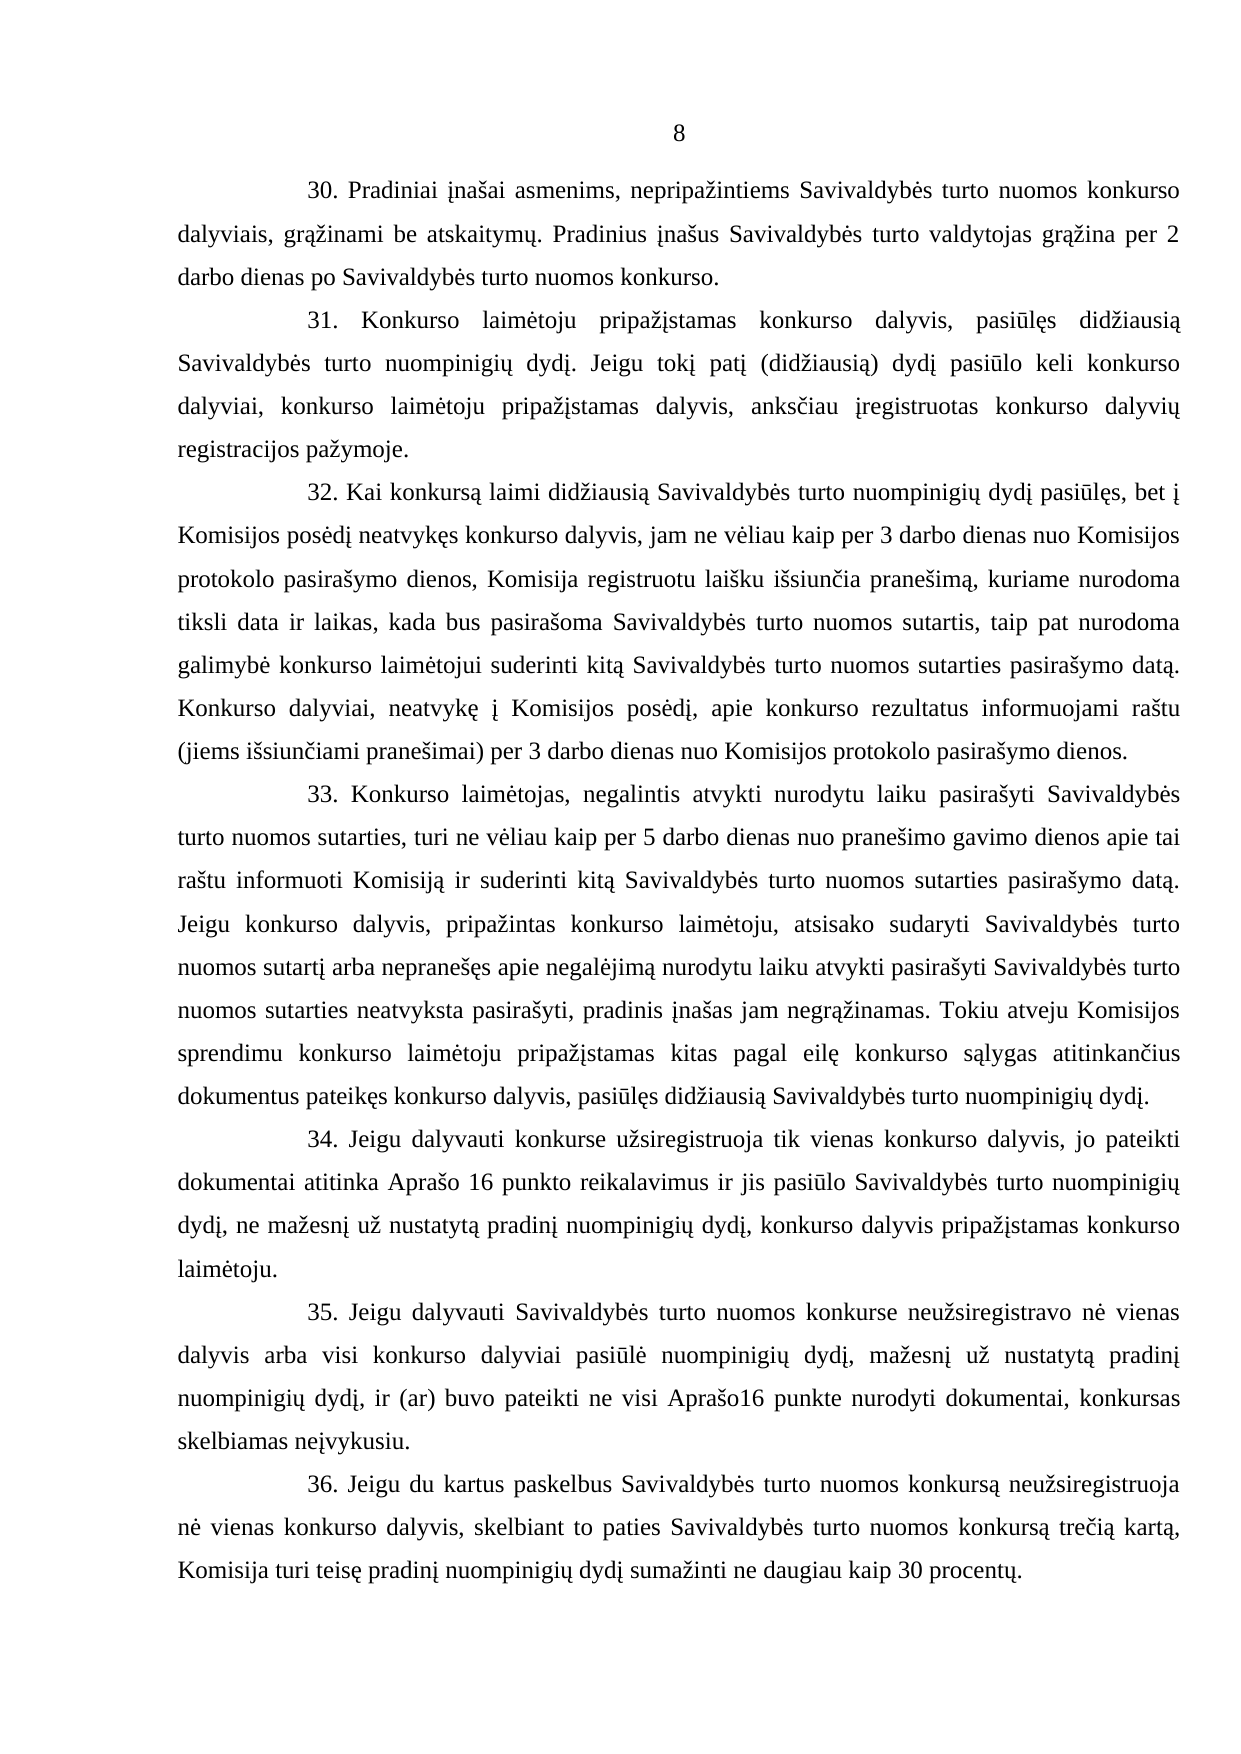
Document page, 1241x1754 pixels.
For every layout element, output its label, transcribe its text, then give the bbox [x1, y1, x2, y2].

text 32. Kai konkursą laimi didžiausią Savivaldybės turto nuompinigių dydį pasiūlęs, bet į Komisijos posėdį neatvykęs konkurso dalyvis, jam ne vėliau kaip per 3 darbo dienas nuo Komisijos protokolo pasirašymo dienos, Komisija registruotu laišku išsiunčia pranešimą, kuriame nurodoma tiksli data ir laikas, kada bus pasirašoma Savivaldybės turto nuomos sutartis, taip pat nurodoma galimybė konkurso laimėtojui suderinti kitą Savivaldybės turto nuomos sutarties pasirašymo datą. Konkurso dalyviai, neatvykę į Komisijos posėdį, apie konkurso rezultatus informuojami raštu (jiems išsiunčiami pranešimai) per 3 darbo dienas nuo Komisijos protokolo pasirašymo dienos. [177, 477, 1181, 765]
text 36. Jeigu du kartus paskelbus Savivaldybės turto nuomos konkursą neužsiregistruoja nė vienas konkurso dalyvis, skelbiant to paties Savivaldybės turto nuomos konkursą trečią kartą, Komisija turi teisę pradinį nuompinigių dydį sumažinti ne daugiau kaip 30 procentų. [177, 1469, 1181, 1584]
text 33. Konkurso laimėtojas, negalintis atvykti nurodytu laiku pasirašyti Savivaldybės turto nuomos sutarties, turi ne vėliau kaip per 5 darbo dienas nuo pranešimo gavimo dienos apie tai raštu informuoti Komisiją ir suderinti kitą Savivaldybės turto nuomos sutarties pasirašymo datą. Jeigu konkurso dalyvis, pripažintas konkurso laimėtoju, atsisako sudaryti Savivaldybės turto nuomos sutartį arba nepranešęs apie negalėjimą nurodytu laiku atvykti pasirašyti Savivaldybės turto nuomos sutarties neatvyksta pasirašyti, pradinis įnašas jam negrąžinamas. Tokiu atveju Komisijos sprendimu konkurso laimėtoju pripažįstamas kitas pagal eilę konkurso sąlygas atitinkančius dokumentus pateikęs konkurso dalyvis, pasiūlęs didžiausią Savivaldybės turto nuompinigių dydį. [177, 779, 1181, 1110]
text 31. Konkurso laimėtoju pripažįstamas konkurso dalyvis, pasiūlęs didžiausią Savivaldybės turto nuompinigių dydį. Jeigu tokį patį (didžiausią) dydį pasiūlo keli konkurso dalyviai, konkurso laimėtoju pripažįstamas dalyvis, anksčiau įregistruotas konkurso dalyvių registracijos pažymoje. [177, 305, 1181, 463]
text 35. Jeigu dalyvauti Savivaldybės turto nuomos konkurse neužsiregistravo nė vienas dalyvis arba visi konkurso dalyviai pasiūlė nuompinigių dydį, mažesnį už nustatytą pradinį nuompinigių dydį, ir (ar) buvo pateikti ne visi Aprašo16 punkte nurodyti dokumentai, konkursas skelbiamas neįvykusiu. [177, 1297, 1181, 1455]
text 34. Jeigu dalyvauti konkurse užsiregistruoja tik vienas konkurso dalyvis, jo pateikti dokumentai atitinka Aprašo 16 punkto reikalavimus ir jis pasiūlo Savivaldybės turto nuompinigių dydį, ne mažesnį už nustatytą pradinį nuompinigių dydį, konkurso dalyvis pripažįstamas konkurso laimėtoju. [177, 1124, 1181, 1282]
text 30. Pradiniai įnašai asmenims, nepripažintiems Savivaldybės turto nuomos konkurso dalyviais, grąžinami be atskaitymų. Pradinius įnašus Savivaldybės turto valdytojas grąžina per 2 darbo dienas po Savivaldybės turto nuomos konkurso. [177, 176, 1181, 291]
